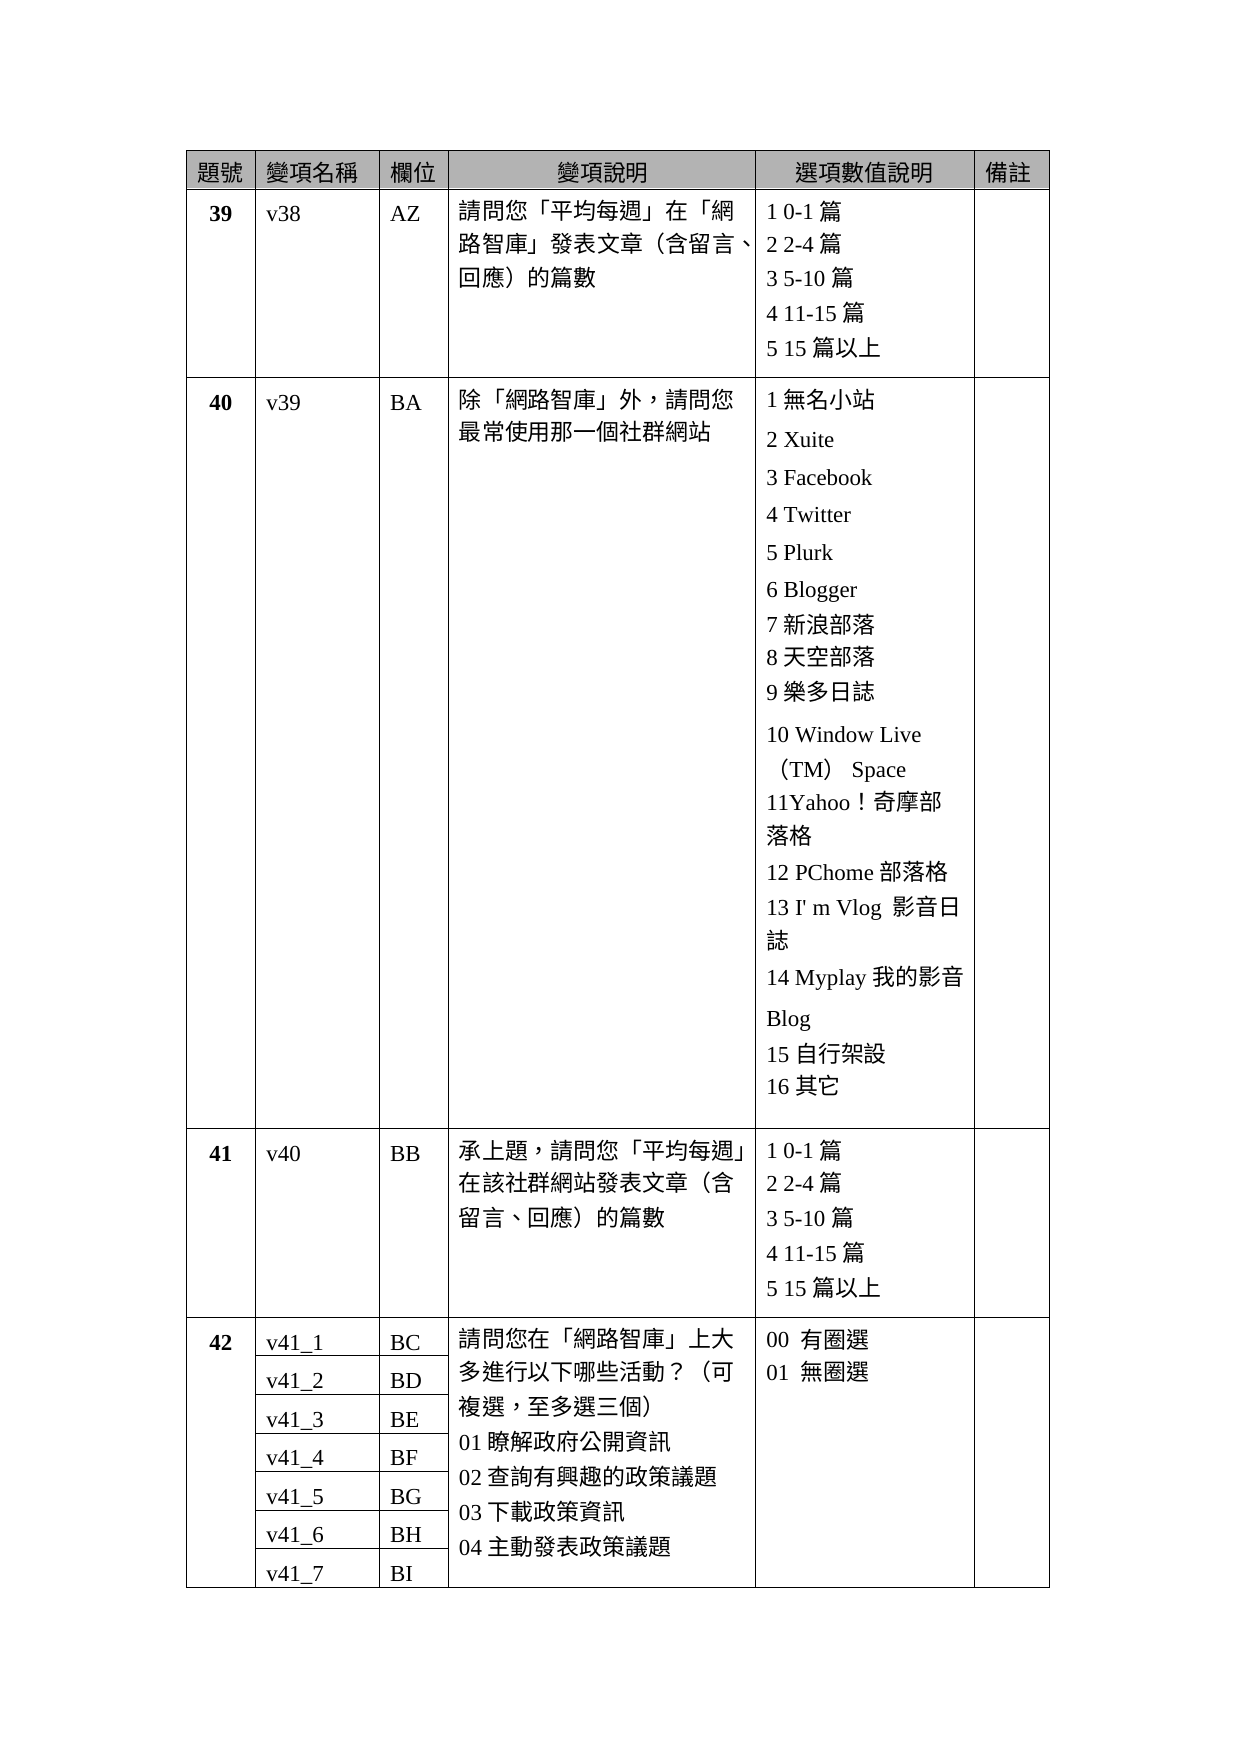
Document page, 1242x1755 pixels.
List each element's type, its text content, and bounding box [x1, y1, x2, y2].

table_cell BB [380, 1129, 448, 1317]
table_cell v41_1 [256, 1318, 379, 1355]
table_cell v41_4 [256, 1434, 379, 1471]
table_cell v39 [256, 378, 379, 1128]
table_cell v41_5 [256, 1472, 379, 1509]
table_cell AZ [380, 190, 448, 377]
table_header 題號 [187, 151, 255, 188]
table_cell 1 0-1 篇 2 2-4 篇 3 5-10 篇 4 11-15 篇 5 15 篇以上 [756, 190, 974, 377]
table_cell v41_3 [256, 1395, 379, 1432]
table_cell 40 [187, 378, 255, 1128]
table_cell 承上題，請問您「平均每週」 在該社群網站發表文章（含 留言、回應）的篇數 [449, 1129, 755, 1317]
table_header 欄位 [380, 151, 448, 188]
table_cell [975, 378, 1049, 1128]
table_header 變項說明 [449, 151, 755, 188]
table_cell v41_2 [256, 1356, 379, 1394]
table_cell 39 [187, 190, 255, 377]
table_cell v40 [256, 1129, 379, 1317]
table_cell [975, 1318, 1049, 1587]
table_header 選項數值說明 [756, 151, 974, 188]
table_cell 請問您在「網路智庫」上大 多進行以下哪些活動？（可 複選，至多選三個） 01 瞭解政府公開資訊 02 查詢有興趣的政策議題 03 下載政策資訊 04 主動發表政策議題 [449, 1318, 755, 1587]
table_cell 除「網路智庫」外，請問您 最常使用那一個社群網站 [449, 378, 755, 1128]
table_cell 00 有圈選 01 無圈選 [756, 1318, 974, 1587]
table_cell 41 [187, 1129, 255, 1317]
table_cell [975, 190, 1049, 377]
table_cell 請問您「平均每週」在「網 路智庫」發表文章（含留言、 回應）的篇數 [449, 190, 755, 377]
table_header 變項名稱 [256, 151, 379, 188]
table_cell BH [380, 1511, 448, 1548]
table_cell BC [380, 1318, 448, 1355]
table_cell v41_6 [256, 1511, 379, 1548]
table_cell v41_7 [256, 1549, 379, 1587]
table_cell 1 0-1 篇 2 2-4 篇 3 5-10 篇 4 11-15 篇 5 15 篇以上 [756, 1129, 974, 1317]
table_cell BI [380, 1549, 448, 1587]
table_cell BA [380, 378, 448, 1128]
table_cell v38 [256, 190, 379, 377]
table_cell 1 無名小站 2 Xuite 3 Facebook 4 Twitter 5 Plurk 6 Blogger 7 新浪部落 8 天空部落 9 樂多日誌 10 Window Live （TM） Space 11Yahoo！奇摩部 落格 12 PChome 部落格 13 I' m Vlog 影音日 誌 14 Myplay 我的影音 Blog 15 自行架設 16 其它 [756, 378, 974, 1128]
table_cell 42 [187, 1318, 255, 1587]
table_cell BF [380, 1434, 448, 1471]
table_cell BG [380, 1472, 448, 1509]
table_cell BE [380, 1395, 448, 1432]
table_cell [975, 1129, 1049, 1317]
table_cell BD [380, 1356, 448, 1394]
table_header 備註 [975, 151, 1049, 188]
